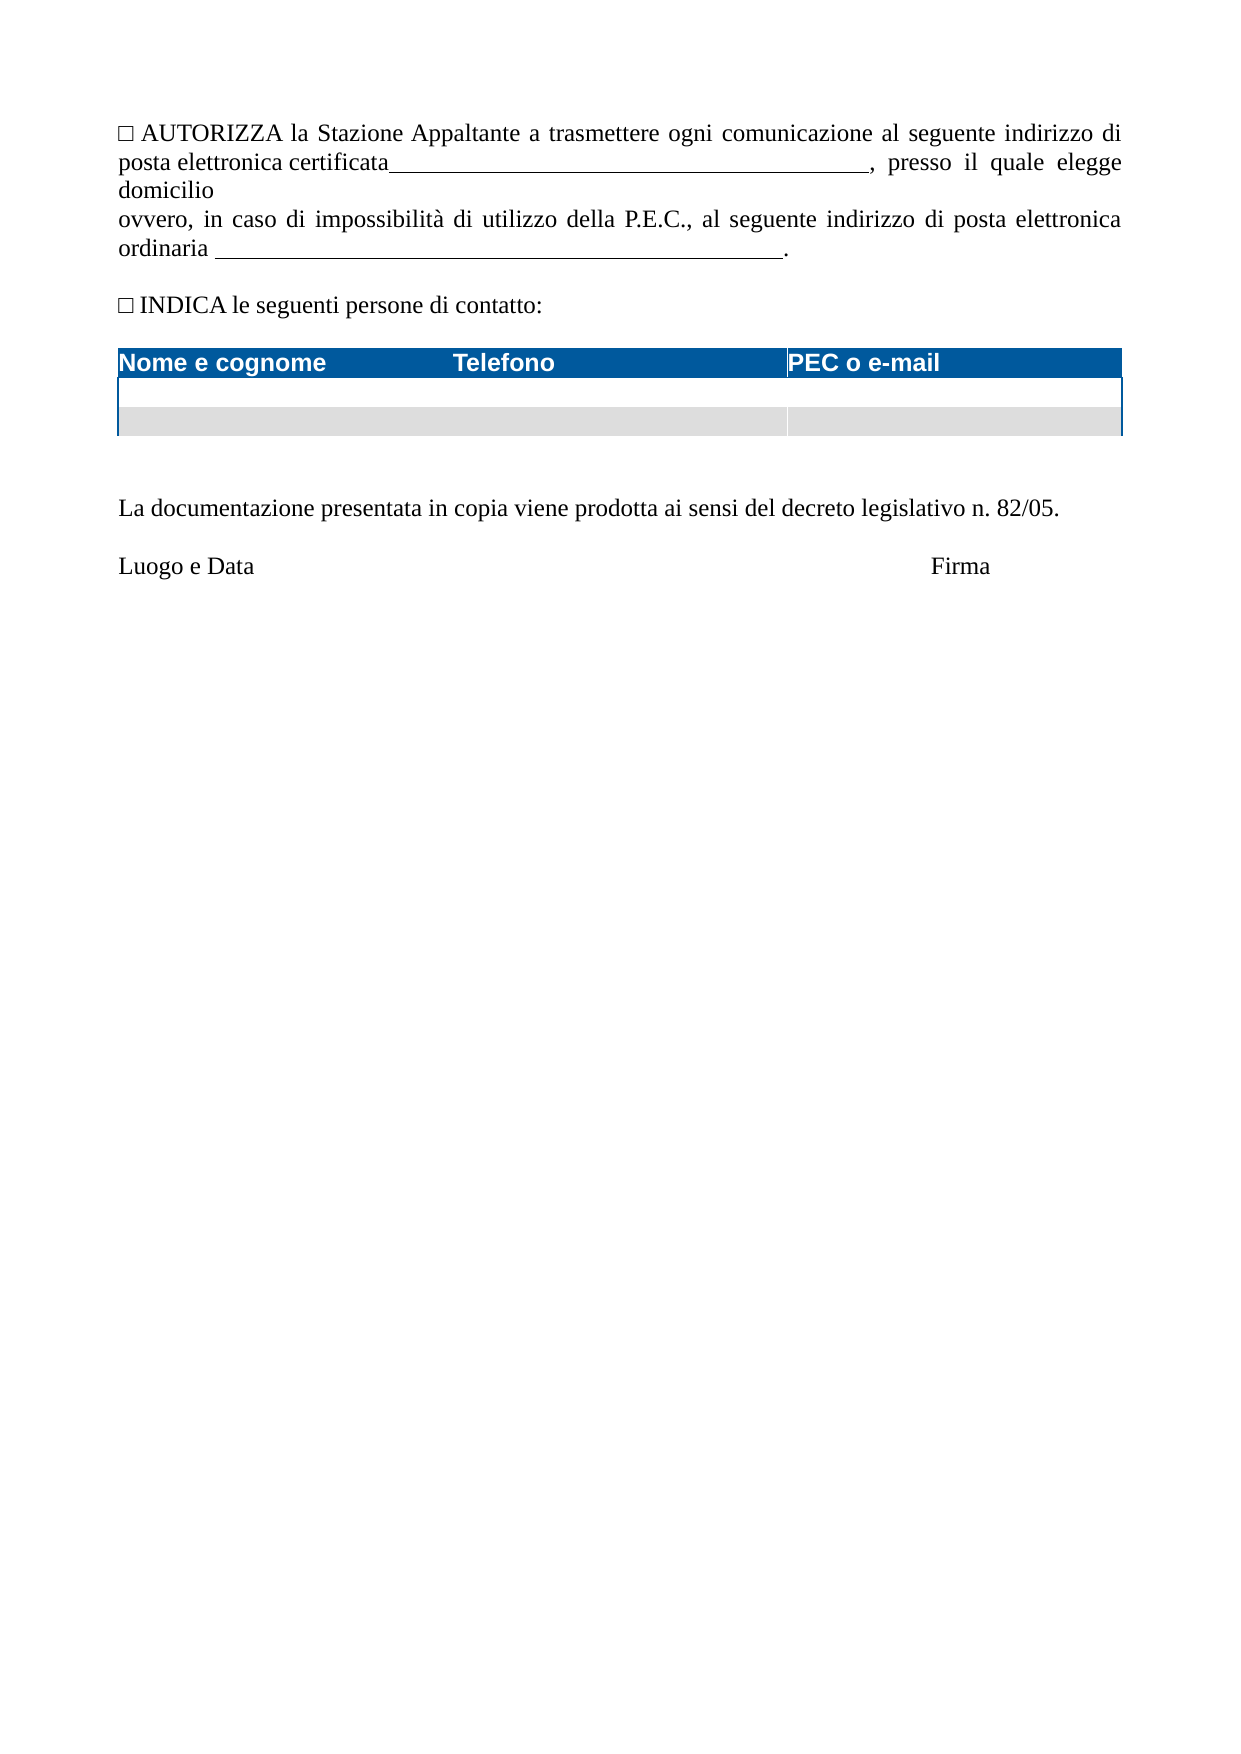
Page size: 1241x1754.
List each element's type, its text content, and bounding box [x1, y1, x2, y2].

text □ AUTORIZZA la Stazione Appaltante a trasmettere ogni comunicazione al seguente indirizzo di posta elettronica certificata , presso il quale elegge domicilio [118, 118, 1122, 204]
text La documentazione presentata in copia viene prodotta ai sensi del decreto legislativo n. 82/05. [118, 493, 1122, 522]
table_cell [119, 407, 453, 436]
table_header Nome e cognome [118, 348, 453, 377]
table_cell [453, 407, 787, 436]
table_cell [788, 407, 1121, 436]
table_cell [119, 378, 453, 407]
text □ INDICA le seguenti persone di contatto: [118, 291, 1122, 319]
table_header Telefono [453, 348, 787, 377]
table_cell [788, 378, 1121, 407]
table_cell [453, 378, 787, 407]
text Luogo e Data Firma [118, 551, 1122, 580]
table_header PEC o e-mail [788, 348, 1122, 377]
text ovvero, in caso di impossibilità di utilizzo della P.E.C., al seguente indirizzo di posta elettronica ordinaria . [118, 204, 1122, 262]
